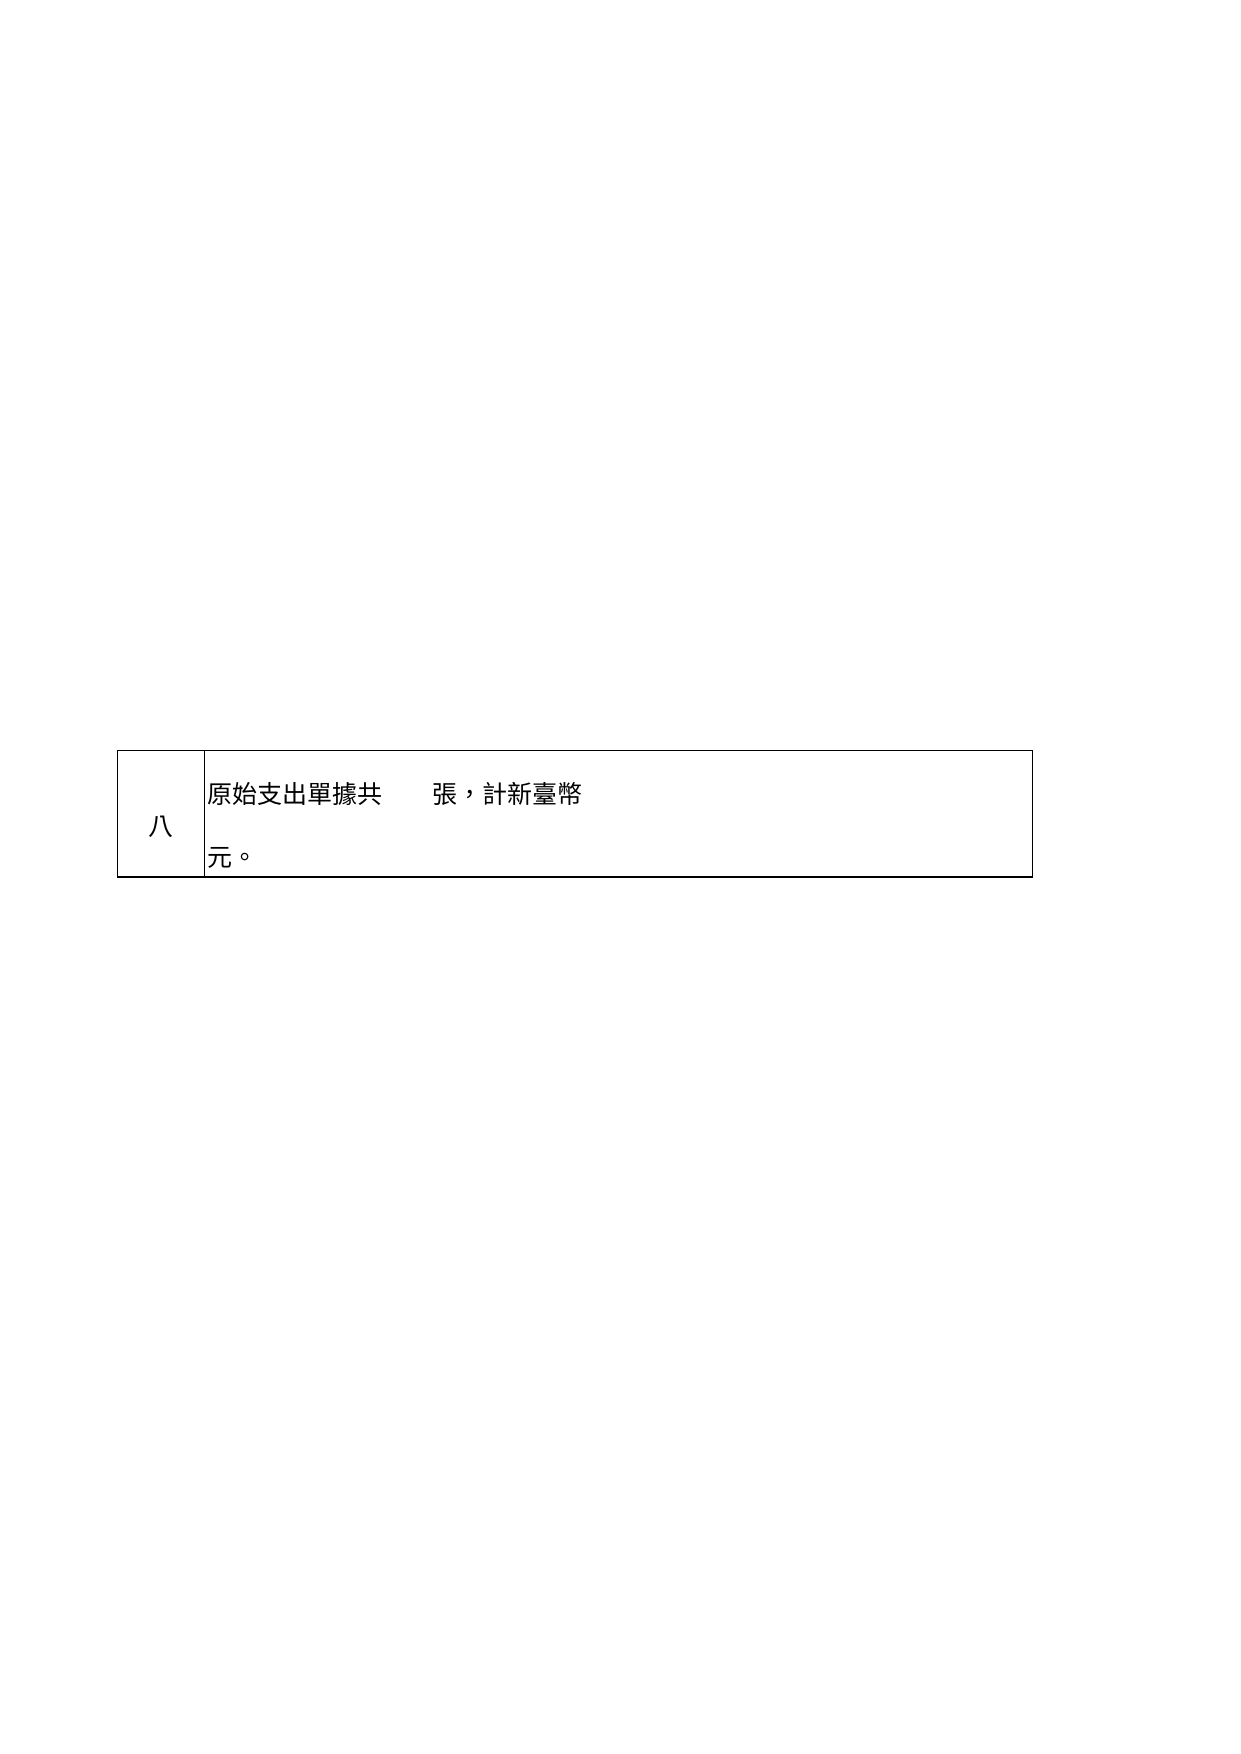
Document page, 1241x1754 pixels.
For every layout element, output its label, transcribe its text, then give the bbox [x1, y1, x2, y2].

table_cell 八 [118, 751, 204, 876]
table_cell 原始支出單據共 張，計新臺幣 元。 [205, 751, 1032, 876]
